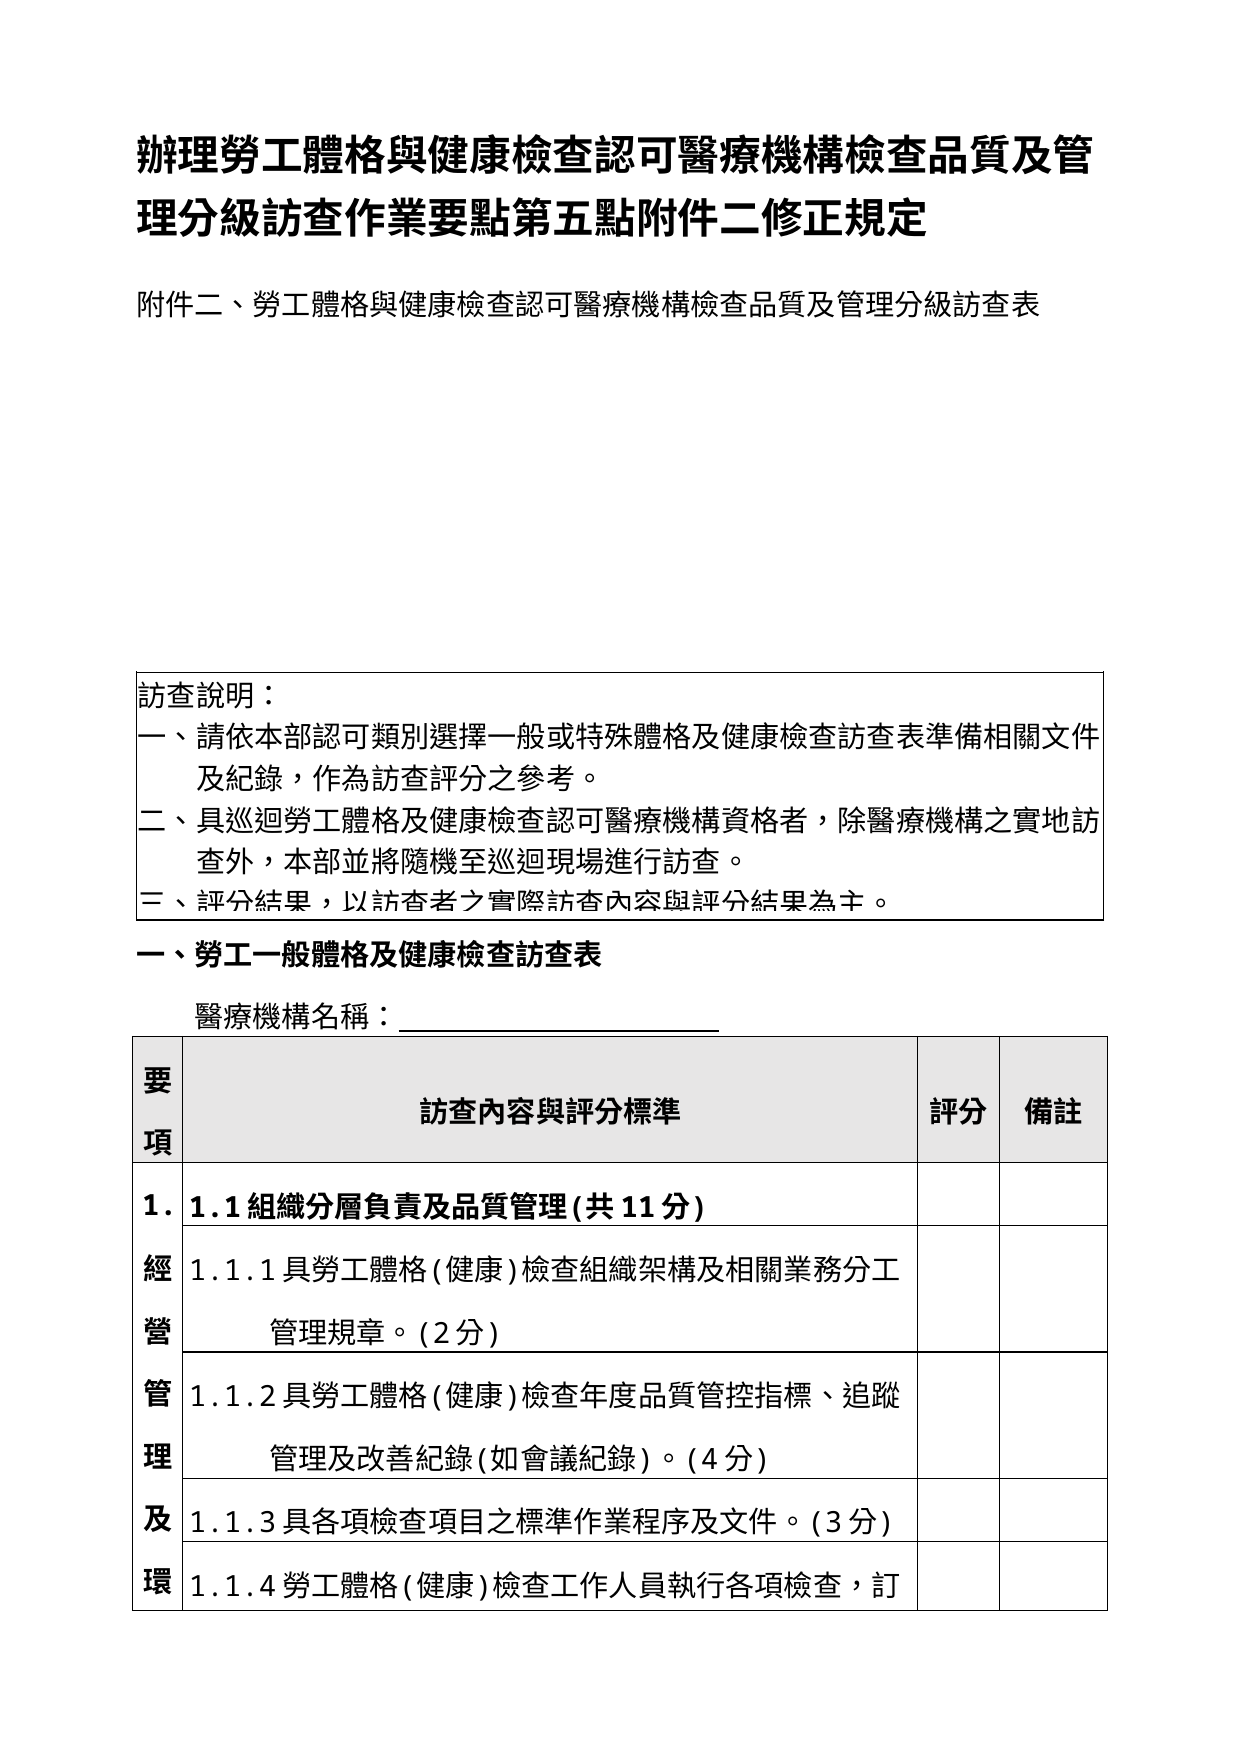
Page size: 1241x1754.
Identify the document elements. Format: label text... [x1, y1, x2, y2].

table_cell [1000, 1542, 1107, 1610]
table_cell [918, 1479, 999, 1541]
table_cell 1.1組織分層負責及品質管理(共11分) [183, 1163, 917, 1225]
table_cell 1.1.4勞工體格(健康)檢查工作人員執行各項檢查，訂 [183, 1542, 917, 1610]
table_header 備註 [1000, 1037, 1107, 1162]
text 一、勞工一般體格及健康檢查訪查表 [136, 921, 1104, 973]
table_header 評分 [918, 1037, 999, 1162]
text 三、評分結果，以訪查者之實際訪查內容與評分結果為主。 [137, 881, 1103, 911]
table_cell [1000, 1163, 1107, 1225]
text 一、請依本部認可類別選擇一般或特殊體格及健康檢查訪查表準備相關文件及紀錄，作為訪查評分之參考。 [137, 714, 1103, 798]
table_header 要項 [133, 1037, 182, 1162]
table_cell [918, 1542, 999, 1610]
text [137, 911, 1103, 919]
text 二、具巡迴勞工體格及健康檢查認可醫療機構資格者，除醫療機構之實地訪查外，本部並將隨機至巡迴現場進行訪查。 [137, 798, 1103, 881]
table_cell 1.1.3具各項檢查項目之標準作業程序及文件。(3分) [183, 1479, 917, 1541]
table_cell [1000, 1353, 1107, 1477]
table_cell [1000, 1479, 1107, 1541]
text 附件二、勞工體格與健康檢查認可醫療機構檢查品質及管理分級訪查表 [136, 261, 1104, 323]
table_cell [918, 1226, 999, 1351]
table_cell [918, 1353, 999, 1477]
table_cell 1.1.1具勞工體格(健康)檢查組織架構及相關業務分工管理規章。(2分) [183, 1226, 917, 1351]
table_header 訪查內容與評分標準 [183, 1037, 917, 1162]
table_cell [1000, 1226, 1107, 1351]
text 辦理勞工體格與健康檢查認可醫療機構檢查品質及管理分級訪查作業要點第五點附件二修正規定 [136, 111, 1104, 236]
text 醫療機構名稱： [136, 973, 1104, 1036]
table_cell 1. 經營管理及環 [133, 1163, 182, 1610]
text 訪查說明： [137, 673, 1103, 714]
table_cell 1.1.2具勞工體格(健康)檢查年度品質管控指標、追蹤管理及改善紀錄(如會議紀錄)。(4分) [183, 1353, 917, 1477]
table_cell [918, 1163, 999, 1225]
